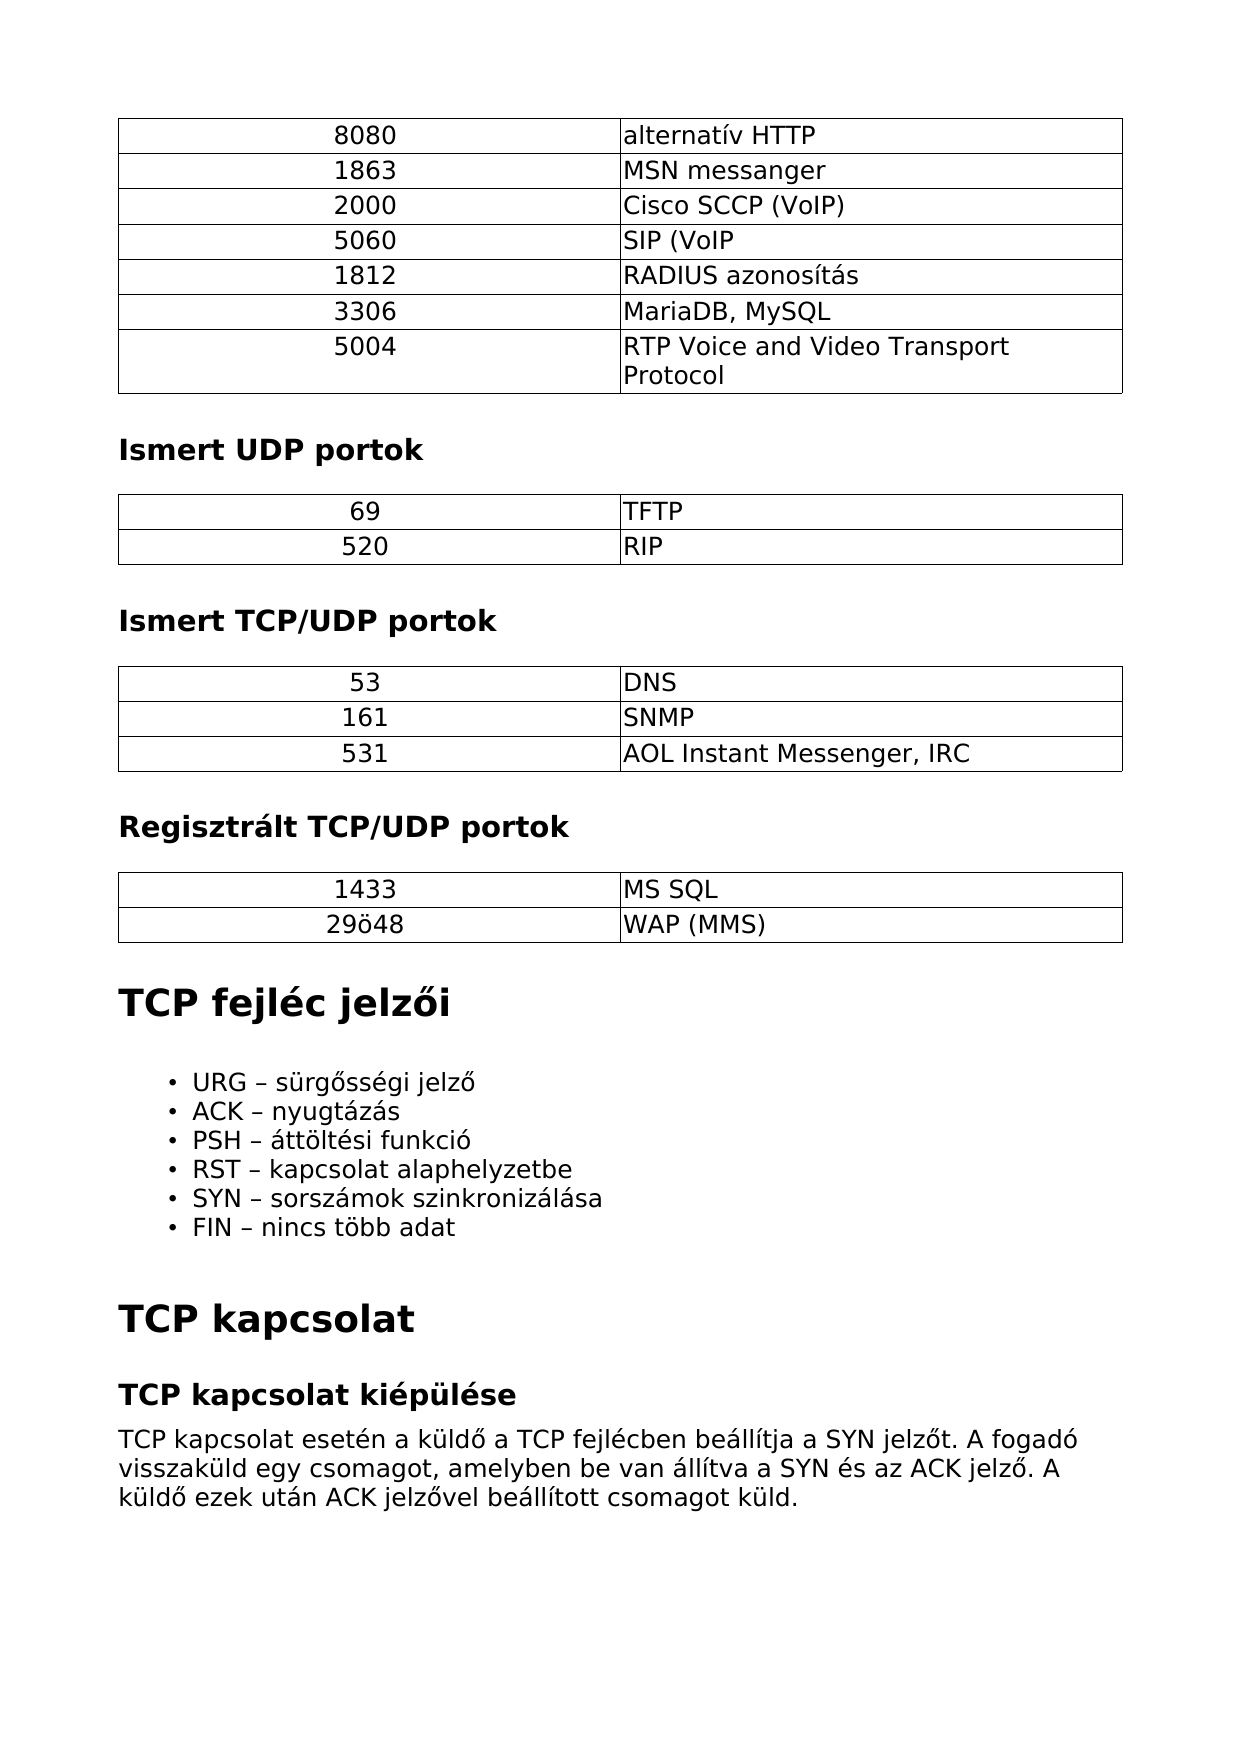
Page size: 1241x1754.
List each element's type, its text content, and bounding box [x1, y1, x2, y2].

table_cell 29ö48 [119, 908, 620, 942]
subtitle TCP kapcsolat [118, 1297, 1122, 1341]
list FIN – nincs több adat [177, 1213, 1122, 1243]
table_cell SIP (VoIP [621, 225, 1122, 258]
table_cell 531 [119, 737, 620, 771]
table_cell 8080 [119, 119, 620, 153]
table_cell RTP Voice and Video Transport Protocol [621, 330, 1122, 393]
table_header 53 [119, 667, 620, 701]
table_cell AOL Instant Messenger, IRC [621, 737, 1122, 771]
subtitle Ismert TCP/UDP portok [118, 604, 1122, 638]
subtitle TCP kapcsolat kiépülése [118, 1378, 1122, 1412]
table_cell WAP (MMS) [621, 908, 1122, 942]
text TCP kapcsolat esetén a küldő a TCP fejlécben beállítja a SYN jelzőt. A fogadó visszaküld egy csomagot, amelyben be van állítva a SYN és az ACK jelző. A küldő ezek után ACK jelzővel beállított csomagot küld. [118, 1425, 1122, 1512]
table_cell 3306 [119, 295, 620, 329]
table_cell 520 [119, 530, 620, 564]
table_cell 2000 [119, 189, 620, 223]
list SYN – sorszámok szinkronizálása [177, 1184, 1122, 1213]
table_cell 1812 [119, 260, 620, 294]
subtitle Ismert UDP portok [118, 433, 1122, 467]
table_cell 161 [119, 702, 620, 736]
table_cell MariaDB, MySQL [621, 295, 1122, 329]
subtitle Regisztrált TCP/UDP portok [118, 811, 1122, 845]
table_cell RIP [621, 530, 1122, 564]
table_cell Cisco SCCP (VoIP) [621, 189, 1122, 223]
table_header MS SQL [621, 873, 1122, 907]
table_cell SNMP [621, 702, 1122, 736]
list URG – sürgősségi jelző [177, 1068, 1122, 1097]
table_header 69 [119, 495, 620, 529]
table_cell RADIUS azonosítás [621, 260, 1122, 294]
table_cell MSN messanger [621, 154, 1122, 188]
list ACK – nyugtázás [177, 1097, 1122, 1126]
table_cell 1863 [119, 154, 620, 188]
table_header TFTP [621, 495, 1122, 529]
table_header 1433 [119, 873, 620, 907]
subtitle TCP fejléc jelzői [118, 982, 1122, 1026]
list RST – kapcsolat alaphelyzetbe [177, 1155, 1122, 1184]
table_header DNS [621, 667, 1122, 701]
list PSH – áttöltési funkció [177, 1126, 1122, 1155]
table_cell 5004 [119, 330, 620, 393]
table_cell alternatív HTTP [621, 119, 1122, 153]
table_cell 5060 [119, 225, 620, 258]
